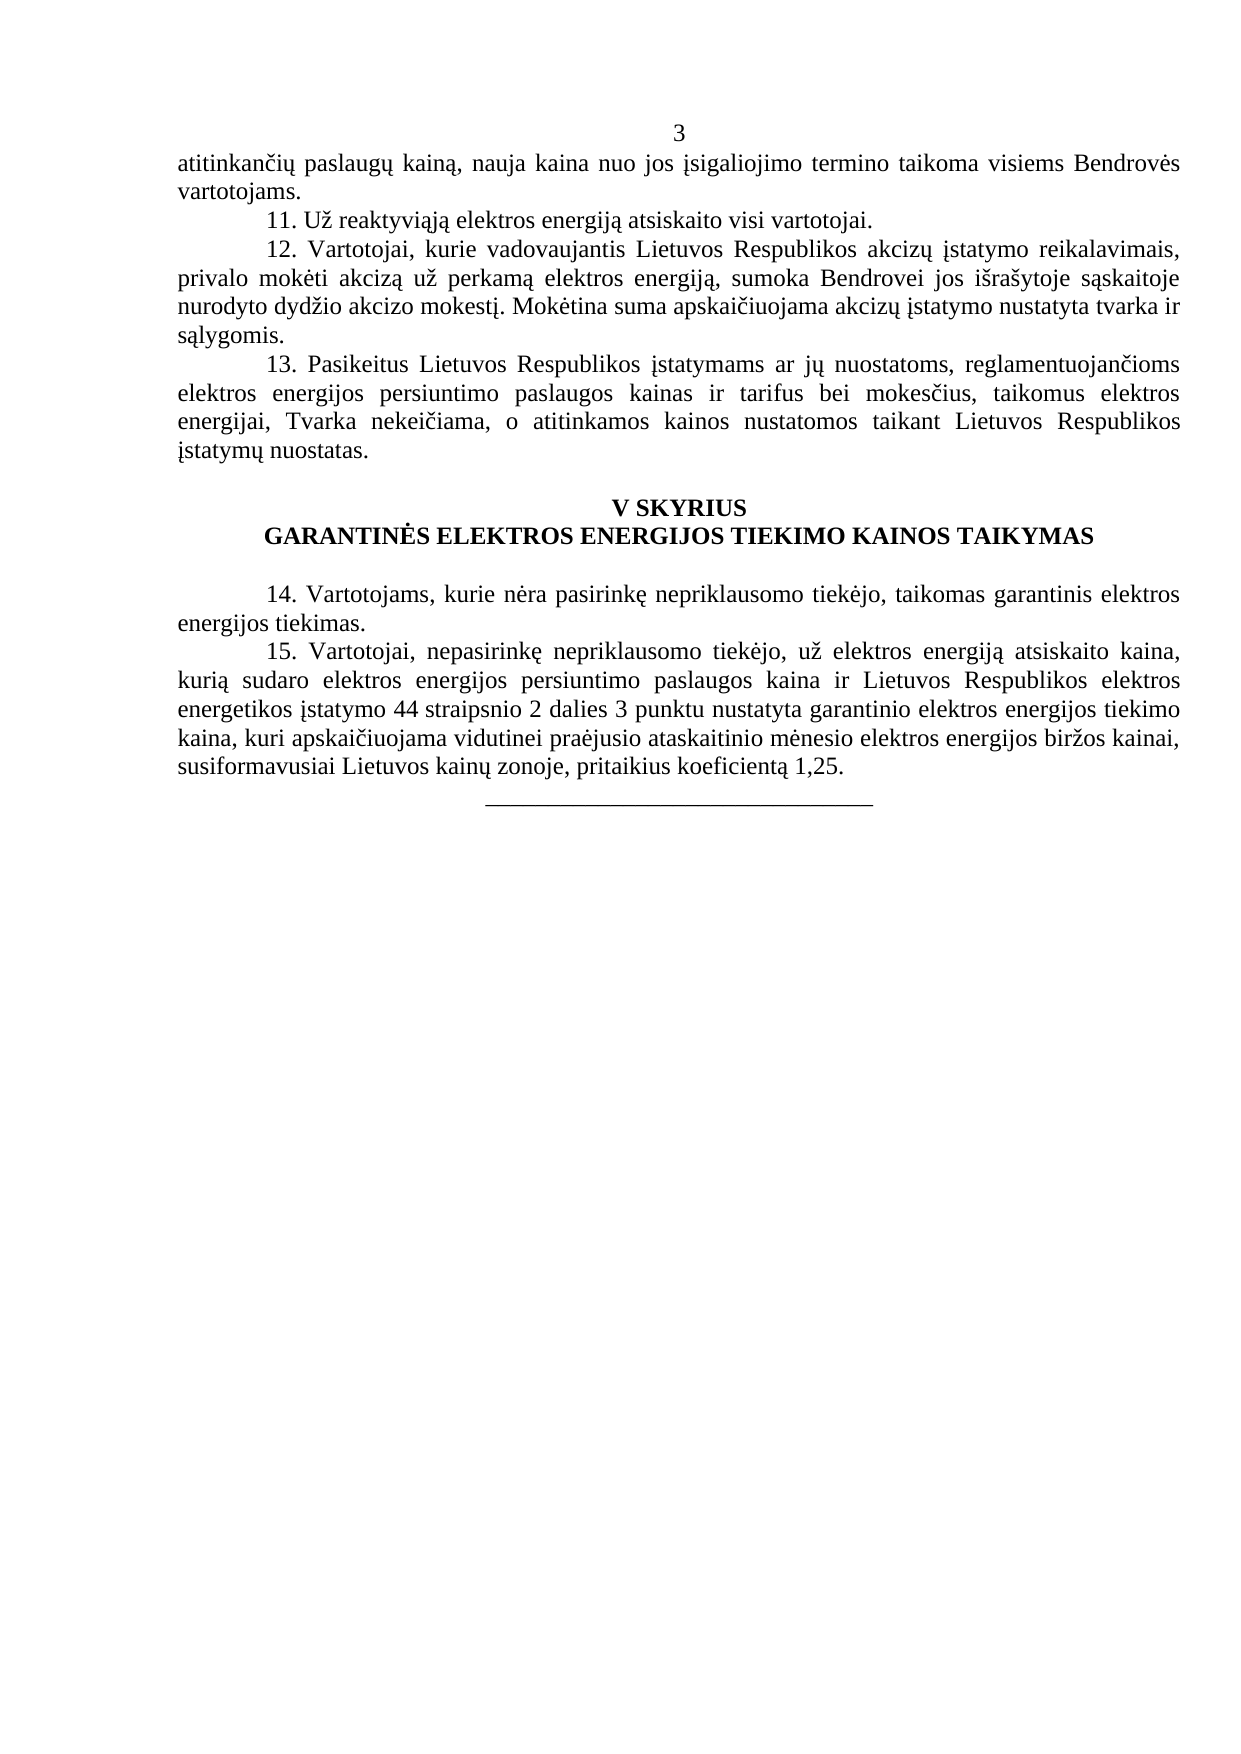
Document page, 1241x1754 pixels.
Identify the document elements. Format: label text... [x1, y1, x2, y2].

text 11. Už reaktyviąją elektros energiją atsiskaito visi vartotojai. [177, 205, 1181, 234]
text 13. Pasikeitus Lietuvos Respublikos įstatymams ar jų nuostatoms, reglamentuojančioms elektros energijos persiuntimo paslaugos kainas ir tarifus bei mokesčius, taikomus elektros energijai, Tvarka nekeičiama, o atitinkamos kainos nustatomos taikant Lietuvos Respublikos įstatymų nuostatas. [177, 349, 1181, 464]
text 15. Vartotojai, nepasirinkę nepriklausomo tiekėjo, už elektros energiją atsiskaito kaina, kurią sudaro elektros energijos persiuntimo paslaugos kaina ir Lietuvos Respublikos elektros energetikos įstatymo 44 straipsnio 2 dalies 3 punktu nustatyta garantinio elektros energijos tiekimo kaina, kuri apskaičiuojama vidutinei praėjusio ataskaitinio mėnesio elektros energijos biržos kainai, susiformavusiai Lietuvos kainų zonoje, pritaikius koeficientą 1,25. [177, 636, 1181, 780]
text _______________________________ [177, 780, 1181, 809]
text atitinkančių paslaugų kainą, nauja kaina nuo jos įsigaliojimo termino taikoma visiems Bendrovės vartotojams. [177, 148, 1181, 205]
text 12. Vartotojai, kurie vadovaujantis Lietuvos Respublikos akcizų įstatymo reikalavimais, privalo mokėti akcizą už perkamą elektros energiją, sumoka Bendrovei jos išrašytoje sąskaitoje nurodyto dydžio akcizo mokestį. Mokėtina suma apskaičiuojama akcizų įstatymo nustatyta tvarka ir sąlygomis. [177, 234, 1181, 349]
text V SKYRIUS [177, 493, 1181, 521]
text GARANTINĖS ELEKTROS ENERGIJOS TIEKIMO KAINOS TAIKYMAS [177, 521, 1181, 550]
text 14. Vartotojams, kurie nėra pasirinkę nepriklausomo tiekėjo, taikomas garantinis elektros energijos tiekimas. [177, 579, 1181, 636]
